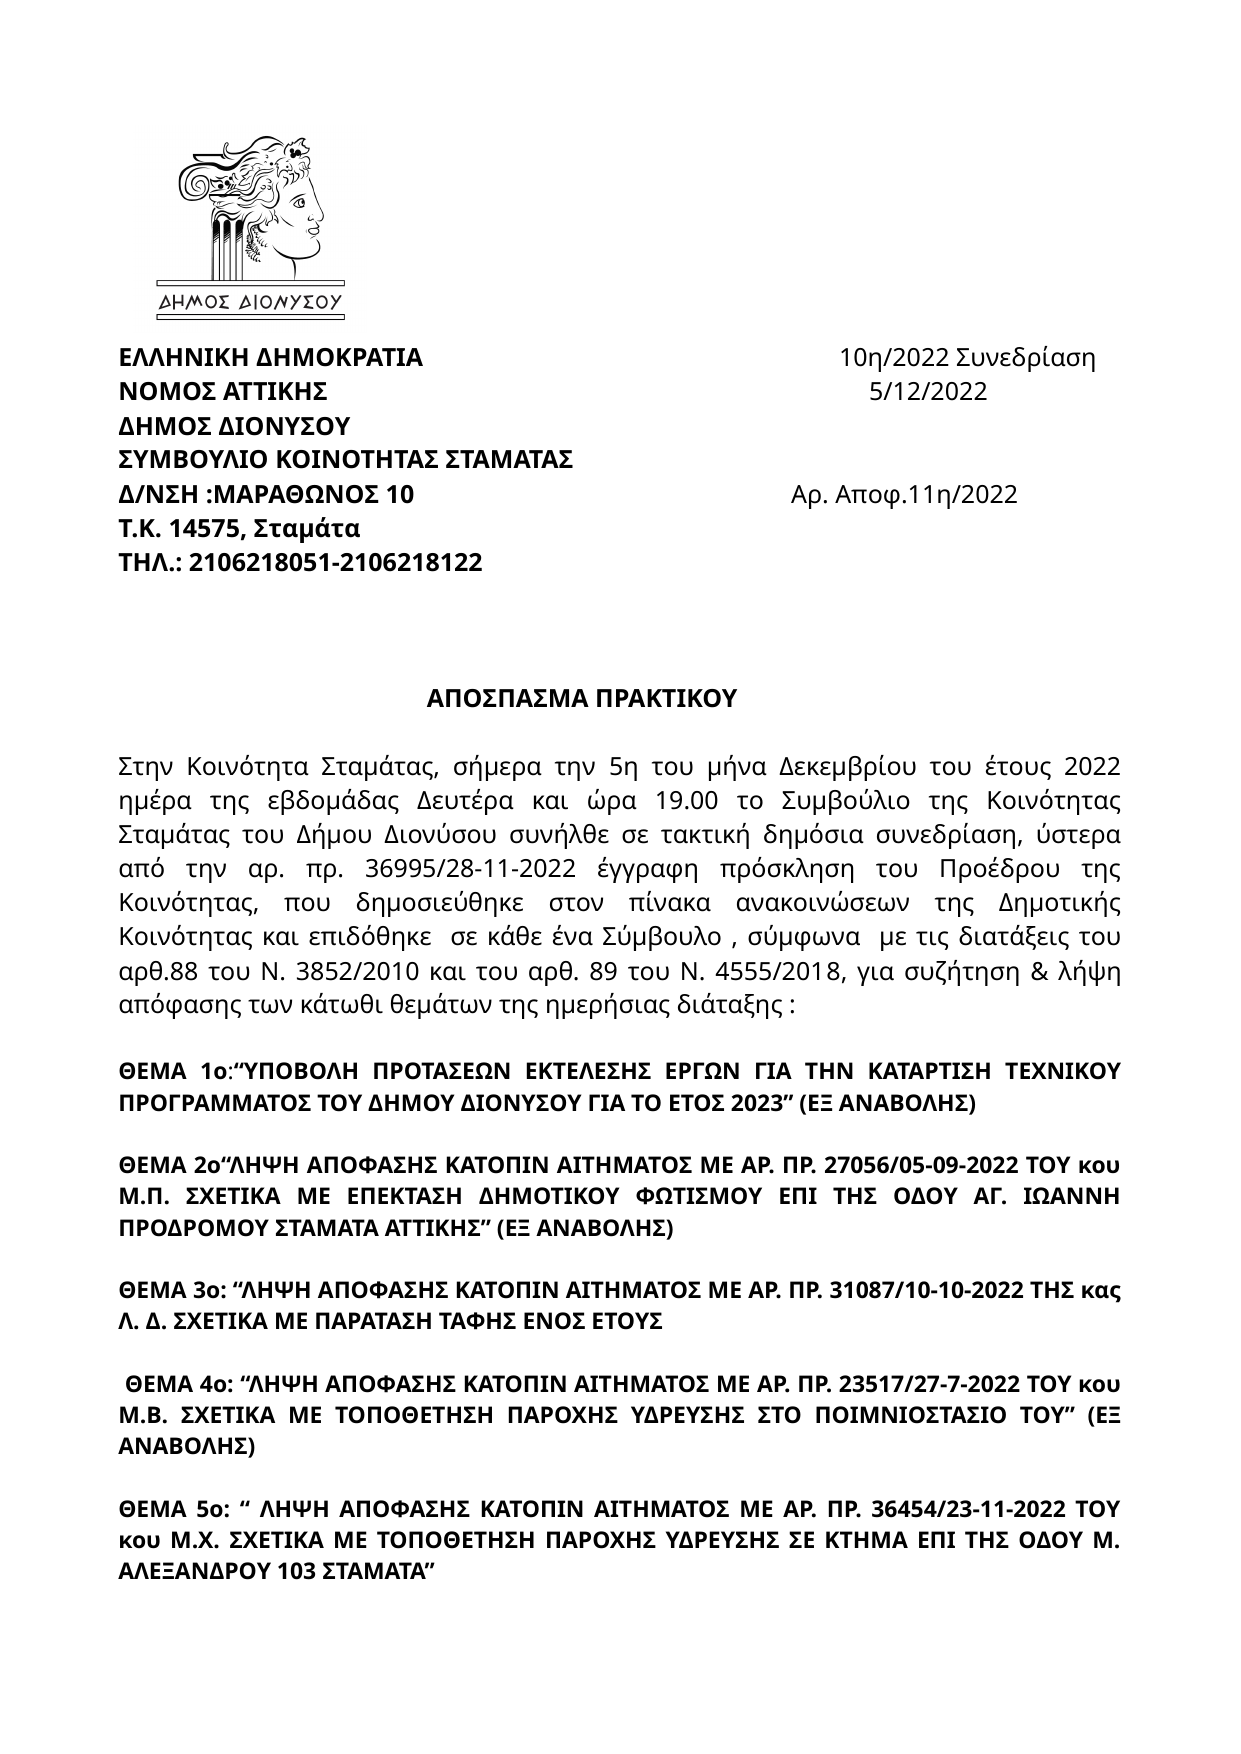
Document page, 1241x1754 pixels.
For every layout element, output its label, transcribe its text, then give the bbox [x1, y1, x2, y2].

text ΔΗΜΟΣ ΔΙΟΝΥΣΟΥ [118, 408, 1122, 442]
text ΘΕΜΑ 1o:“ΥΠΟΒΟΛΗ ΠΡΟΤΑΣΕΩΝ ΕΚΤΕΛΕΣΗΣ ΕΡΓΩΝ ΓΙΑ ΤΗΝ ΚΑΤΑΡΤΙΣΗ ΤΕΧΝΙΚΟΥ ΠΡΟΓΡΑΜΜΑΤΟΣ ΤΟΥ ΔΗΜΟΥ ΔΙΟΝΥΣΟΥ ΓΙΑ ΤΟ ΕΤΟΣ 2023” (ΕΞ ΑΝΑΒΟΛΗΣ) [118, 1055, 1122, 1118]
text ΘΕΜΑ 3ο: “ΛΗΨΗ ΑΠΟΦΑΣΗΣ ΚΑΤΟΠΙΝ ΑΙΤΗΜΑΤΟΣ ΜΕ ΑΡ. ΠΡ. 31087/10-10-2022 ΤΗΣ κας Λ. Δ. ΣΧΕΤΙΚΑ ΜΕ ΠΑΡΑΤΑΣΗ ΤΑΦΗΣ ΕΝΟΣ ΕΤΟΥΣ [118, 1274, 1122, 1337]
text Στην Κοινότητα Σταμάτας, σήμερα την 5η του μήνα Δεκεμβρίου του έτους 2022 ημέρα της εβδομάδας Δευτέρα και ώρα 19.00 το Συμβούλιο της Κοινότητας Σταμάτας του Δήμου Διονύσου συνήλθε σε τακτική δημόσια συνεδρίαση, ύστερα από την αρ. πρ. 36995/28-11-2022 έγγραφη πρόσκληση του Προέδρου της Κοινότητας, που δημοσιεύθηκε στον πίνακα ανακοινώσεων της Δημοτικής Κοινότητας και επιδόθηκε σε κάθε ένα Σύμβουλο , σύμφωνα με τις διατάξεις του αρθ.88 του Ν. 3852/2010 και του αρθ. 89 του Ν. 4555/2018, για συζήτηση & λήψη απόφασης των κάτωθι θεμάτων της ημερήσιας διάταξης : [118, 749, 1122, 1021]
text ΑΠΟΣΠΑΣΜΑ ΠΡΑΚΤΙΚΟΥ [118, 681, 1122, 715]
text ΣΥΜΒΟΥΛΙΟ KOINOTHTAΣ ΣΤΑΜΑΤΑΣ [118, 442, 1122, 476]
text ΝΟΜΟΣ ΑΤΤΙΚΗΣ 5/12/2022 [118, 374, 1122, 408]
text Τ.Κ. 14575, Σταμάτα [118, 510, 1122, 544]
text ΘΕΜΑ 4ο: “ΛΗΨΗ ΑΠΟΦΑΣΗΣ ΚΑΤΟΠΙΝ ΑΙΤΗΜΑΤΟΣ ΜΕ ΑΡ. ΠΡ. 23517/27-7-2022 ΤΟΥ κου Μ.Β. ΣΧΕΤΙΚΑ ΜΕ ΤΟΠΟΘΕΤΗΣΗ ΠΑΡΟΧΗΣ ΥΔΡΕΥΣΗΣ ΣΤΟ ΠΟΙΜΝΙΟΣΤΑΣΙΟ ΤΟΥ” (ΕΞ ΑΝΑΒΟΛΗΣ) [118, 1368, 1122, 1462]
text ΤΗΛ.: 2106218051-2106218122 [118, 544, 1122, 578]
text ΘΕΜΑ 2ο“ΛΗΨΗ ΑΠΟΦΑΣΗΣ ΚΑΤΟΠΙΝ ΑΙΤΗΜΑΤΟΣ ΜΕ ΑΡ. ΠΡ. 27056/05-09-2022 ΤΟΥ κου Μ.Π. ΣΧΕΤΙΚΑ ΜΕ ΕΠΕΚΤΑΣΗ ΔΗΜΟΤΙΚΟΥ ΦΩΤΙΣΜΟΥ ΕΠΙ ΤΗΣ ΟΔΟΥ ΑΓ. ΙΩΑΝΝΗ ΠΡΟΔΡΟΜΟΥ ΣΤΑΜΑΤΑ ΑΤΤΙΚΗΣ” (ΕΞ ΑΝΑΒΟΛΗΣ) [118, 1149, 1122, 1243]
text ΕΛΛΗΝΙΚΗ ΔΗΜΟΚΡΑΤΙΑ 10η/2022 Συνεδρίαση [118, 340, 1122, 374]
text ΘΕΜΑ 5ο: “ ΛΗΨΗ ΑΠΟΦΑΣΗΣ ΚΑΤΟΠΙΝ ΑΙΤΗΜΑΤΟΣ ΜΕ ΑΡ. ΠΡ. 36454/23-11-2022 ΤΟΥ κου Μ.Χ. ΣΧΕΤΙΚΑ ΜΕ ΤΟΠΟΘΕΤΗΣΗ ΠΑΡΟΧΗΣ ΥΔΡΕΥΣΗΣ ΣΕ ΚΤΗΜΑ ΕΠΙ ΤΗΣ ΟΔΟΥ Μ. ΑΛΕΞΑΝΔΡΟΥ 103 ΣΤΑΜΑΤΑ” [118, 1493, 1122, 1587]
text Δ/ΝΣΗ :ΜΑΡΑΘΩΝΟΣ 10 Αρ. Αποφ.11η/2022 [118, 476, 1122, 510]
